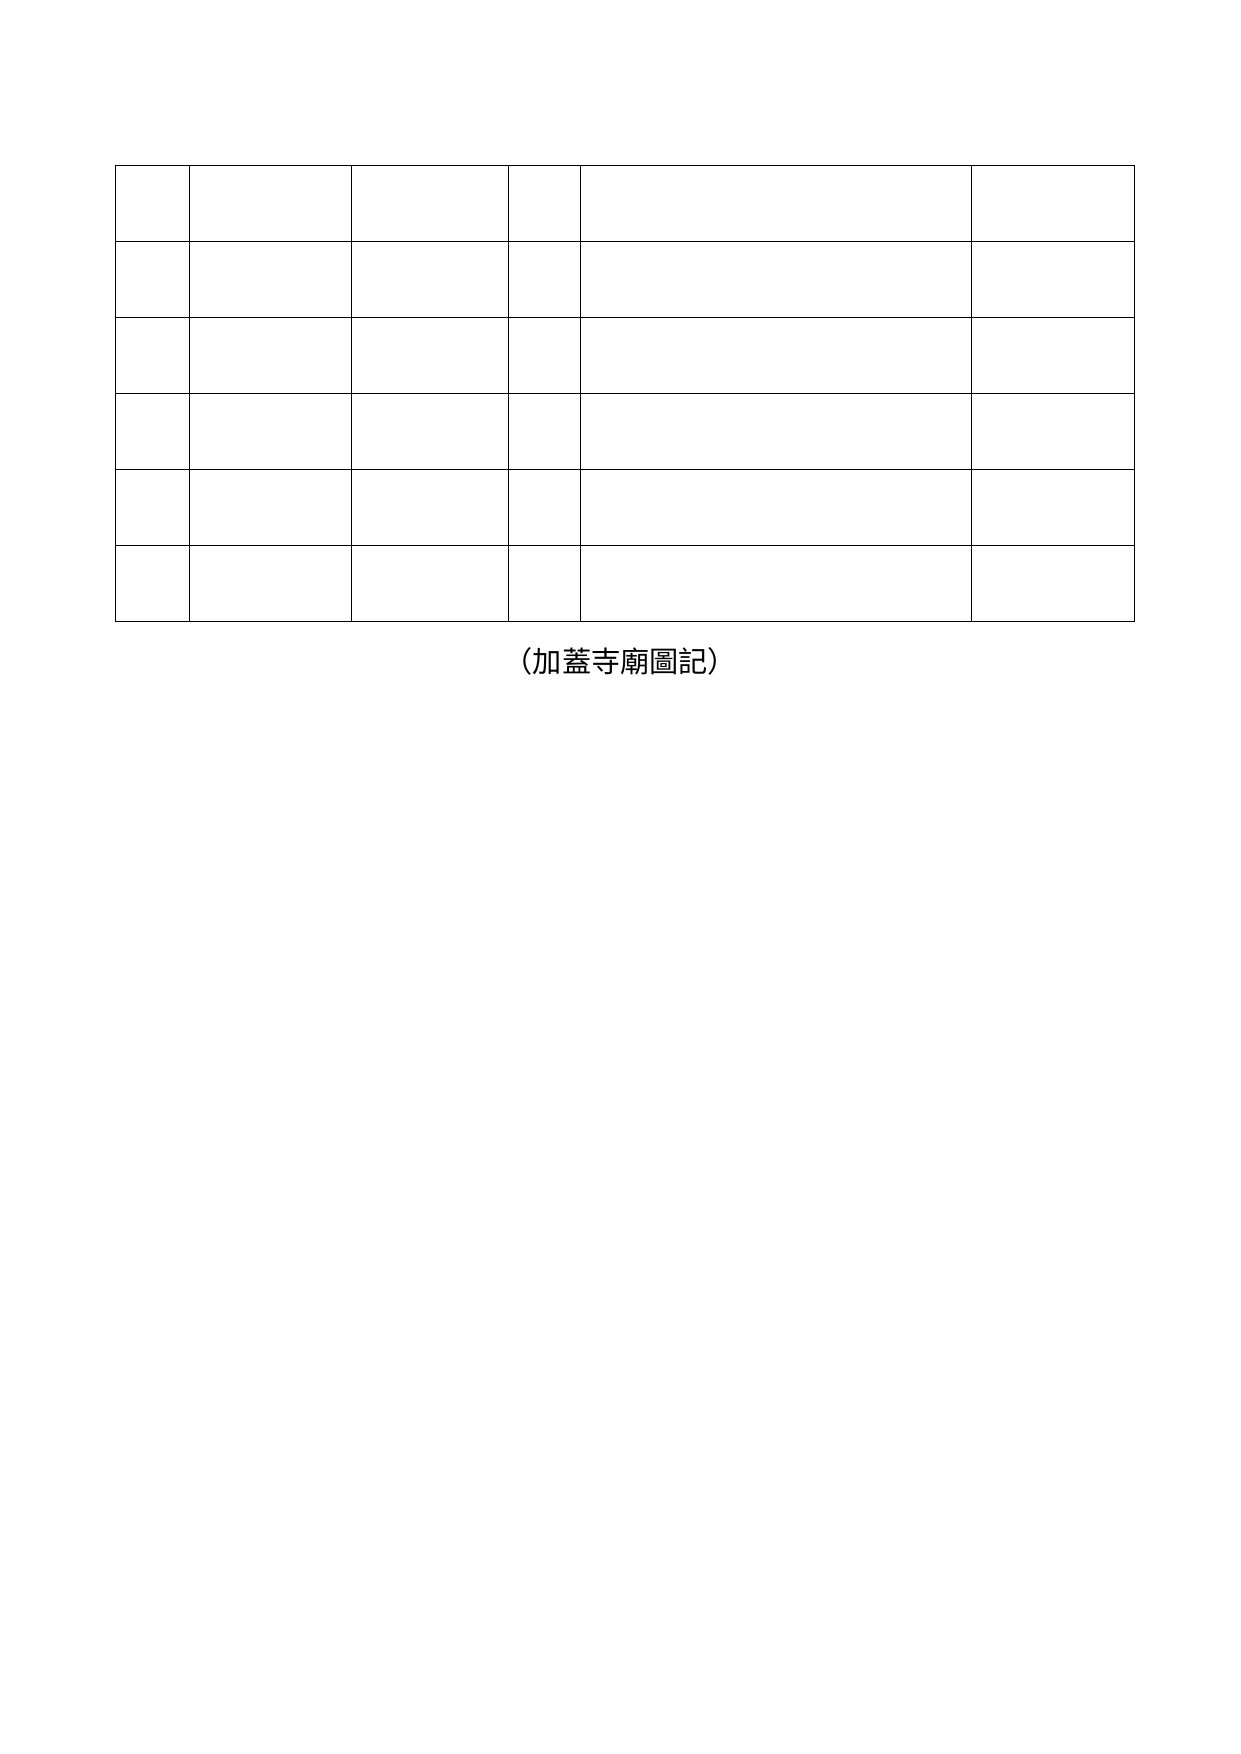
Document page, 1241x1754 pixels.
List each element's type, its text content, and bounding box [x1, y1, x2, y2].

table_cell [352, 546, 508, 621]
table_cell [509, 546, 580, 621]
table_cell [509, 394, 580, 469]
table_cell [972, 546, 1134, 621]
table_cell [581, 470, 971, 545]
table_cell [116, 470, 189, 545]
table_cell [190, 166, 351, 241]
table_cell [116, 394, 189, 469]
table_cell [116, 166, 189, 241]
table_cell [352, 166, 508, 241]
table_cell [509, 166, 580, 241]
table_cell [116, 546, 189, 621]
table_cell [352, 470, 508, 545]
table_cell [509, 318, 580, 393]
table_cell [509, 242, 580, 317]
table_cell [116, 318, 189, 393]
text （加蓋寺廟圖記） [118, 622, 1122, 697]
table_cell [116, 242, 189, 317]
table_cell [190, 394, 351, 469]
table_cell [972, 166, 1134, 241]
table_cell [972, 242, 1134, 317]
table_cell [352, 394, 508, 469]
table_cell [581, 318, 971, 393]
table_cell [972, 318, 1134, 393]
table_cell [352, 242, 508, 317]
table_cell [190, 546, 351, 621]
table_cell [581, 394, 971, 469]
table_cell [581, 166, 971, 241]
table_cell [581, 546, 971, 621]
table_cell [190, 318, 351, 393]
table_cell [972, 470, 1134, 545]
table_cell [509, 470, 580, 545]
table_cell [581, 242, 971, 317]
table_cell [190, 242, 351, 317]
table_cell [972, 394, 1134, 469]
table_cell [352, 318, 508, 393]
table_cell [190, 470, 351, 545]
